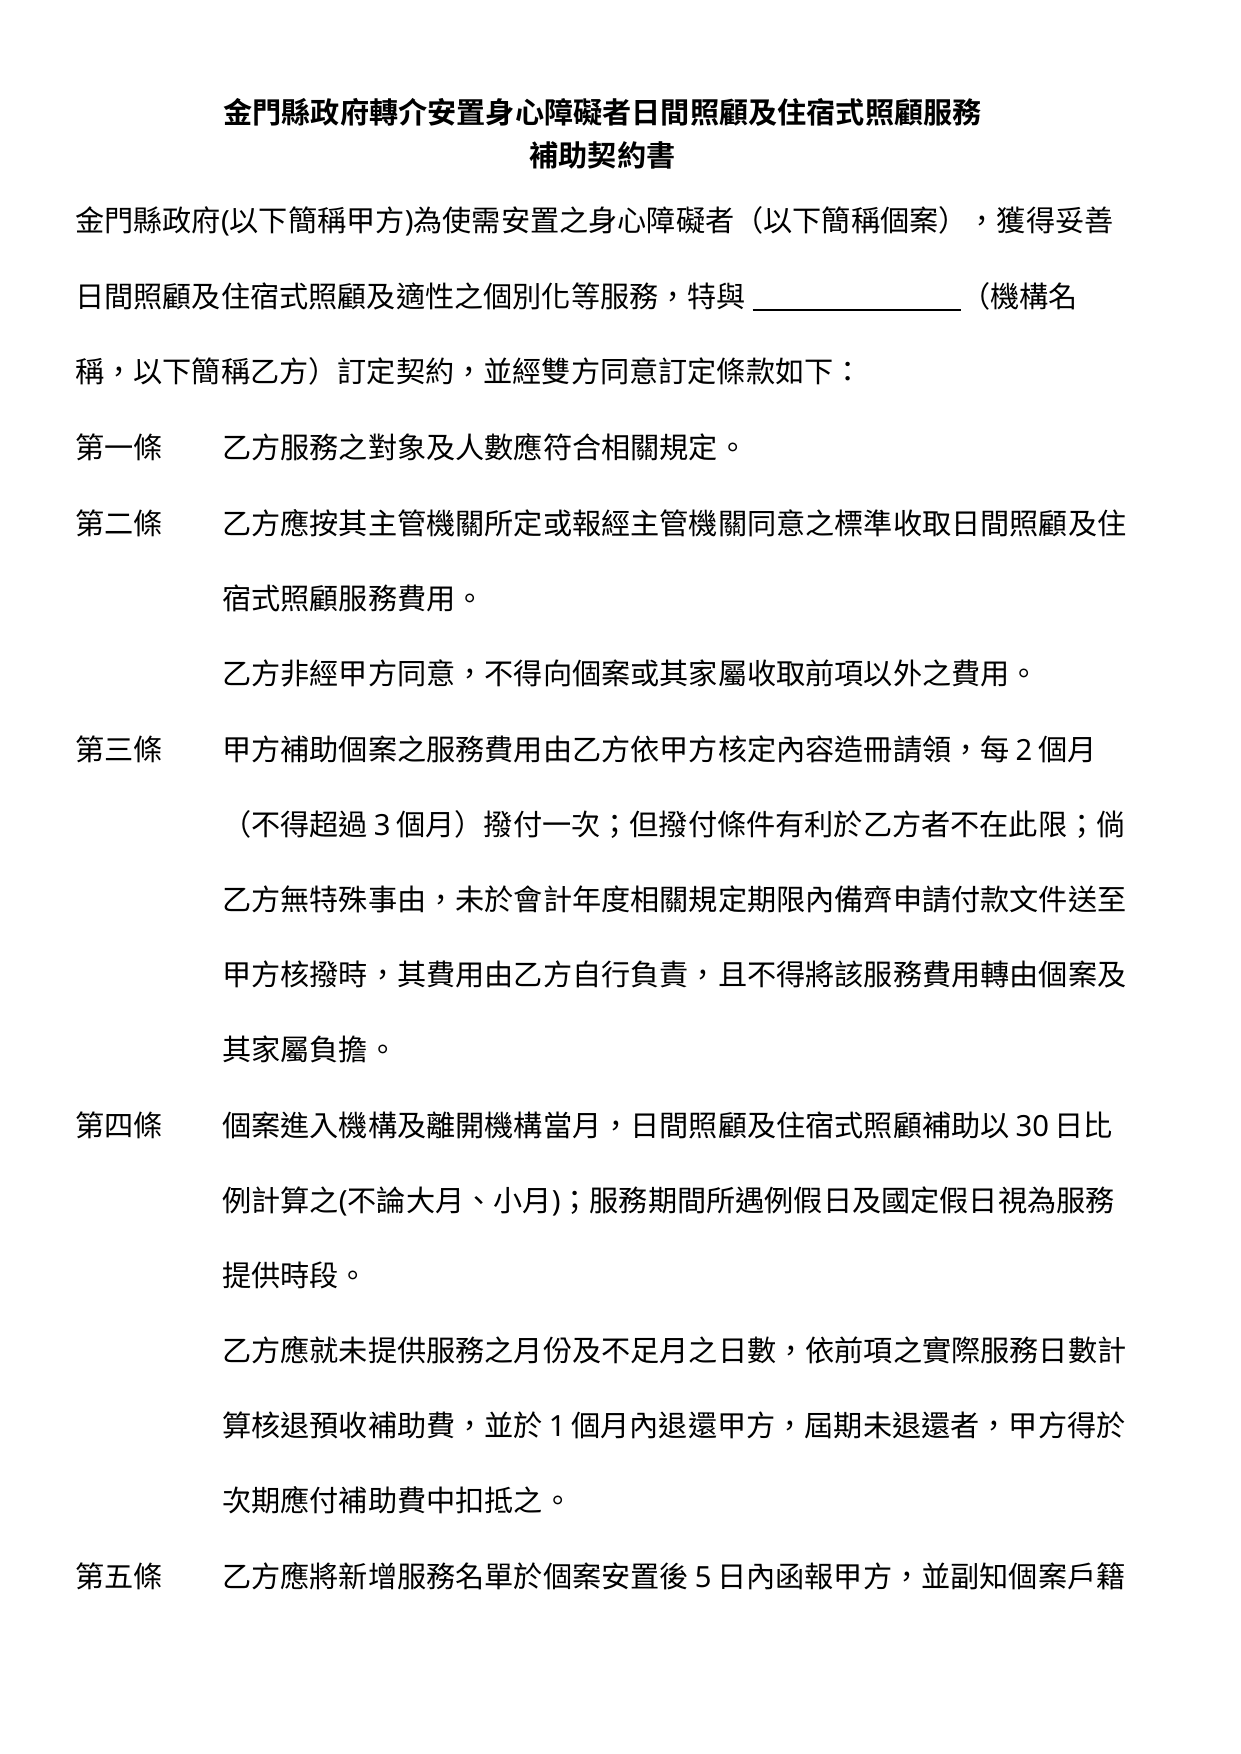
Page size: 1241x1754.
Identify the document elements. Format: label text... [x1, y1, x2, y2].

table_cell 第二條 [64, 478, 210, 703]
table_cell 甲方補助個案之服務費用由乙方依甲方核定內容造冊請領，每2個月（不得超過3個月）撥付一次；但撥付條件有利於乙方者不在此限；倘乙方無特殊事由，未於會計年度相關規定期限內備齊申請付款文件送至甲方核撥時，其費用由乙方自行負責，且不得將該服務費用轉由個案及其家屬負擔。 [211, 704, 1140, 1079]
table_cell 乙方應將新增服務名單於個案安置後5日內函報甲方，並副知個案戶籍 [211, 1531, 1140, 1606]
table_cell 第五條 [64, 1531, 210, 1606]
table_cell 乙方服務之對象及人數應符合相關規定。 [211, 402, 1140, 477]
table_cell 金門縣政府(以下簡稱甲方)為使需安置之身心障礙者（以下簡稱個案），獲得妥善日間照顧及住宿式照顧及適性之個別化等服務，特與 （機構名稱，以下簡稱乙方）訂定契約，並經雙方同意訂定條款如下： [64, 176, 1140, 401]
table_cell 第四條 [64, 1080, 210, 1530]
table_cell 第一條 [64, 402, 210, 477]
table_cell 個案進入機構及離開機構當月，日間照顧及住宿式照顧補助以30日比例計算之(不論大月、小月)；服務期間所遇例假日及國定假日視為服務提供時段。 乙方應就未提供服務之月份及不足月之日數，依前項之實際服務日數計算核退預收補助費，並於1個月內退還甲方，屆期未退還者，甲方得於次期應付補助費中扣抵之。 [211, 1080, 1140, 1530]
table_header 金門縣政府轉介安置身心障礙者日間照顧及住宿式照顧服務 補助契約書 [64, 91, 1140, 174]
table_cell 第三條 [64, 704, 210, 1079]
table_cell 乙方應按其主管機關所定或報經主管機關同意之標準收取日間照顧及住宿式照顧服務費用。 乙方非經甲方同意，不得向個案或其家屬收取前項以外之費用。 [211, 478, 1140, 703]
